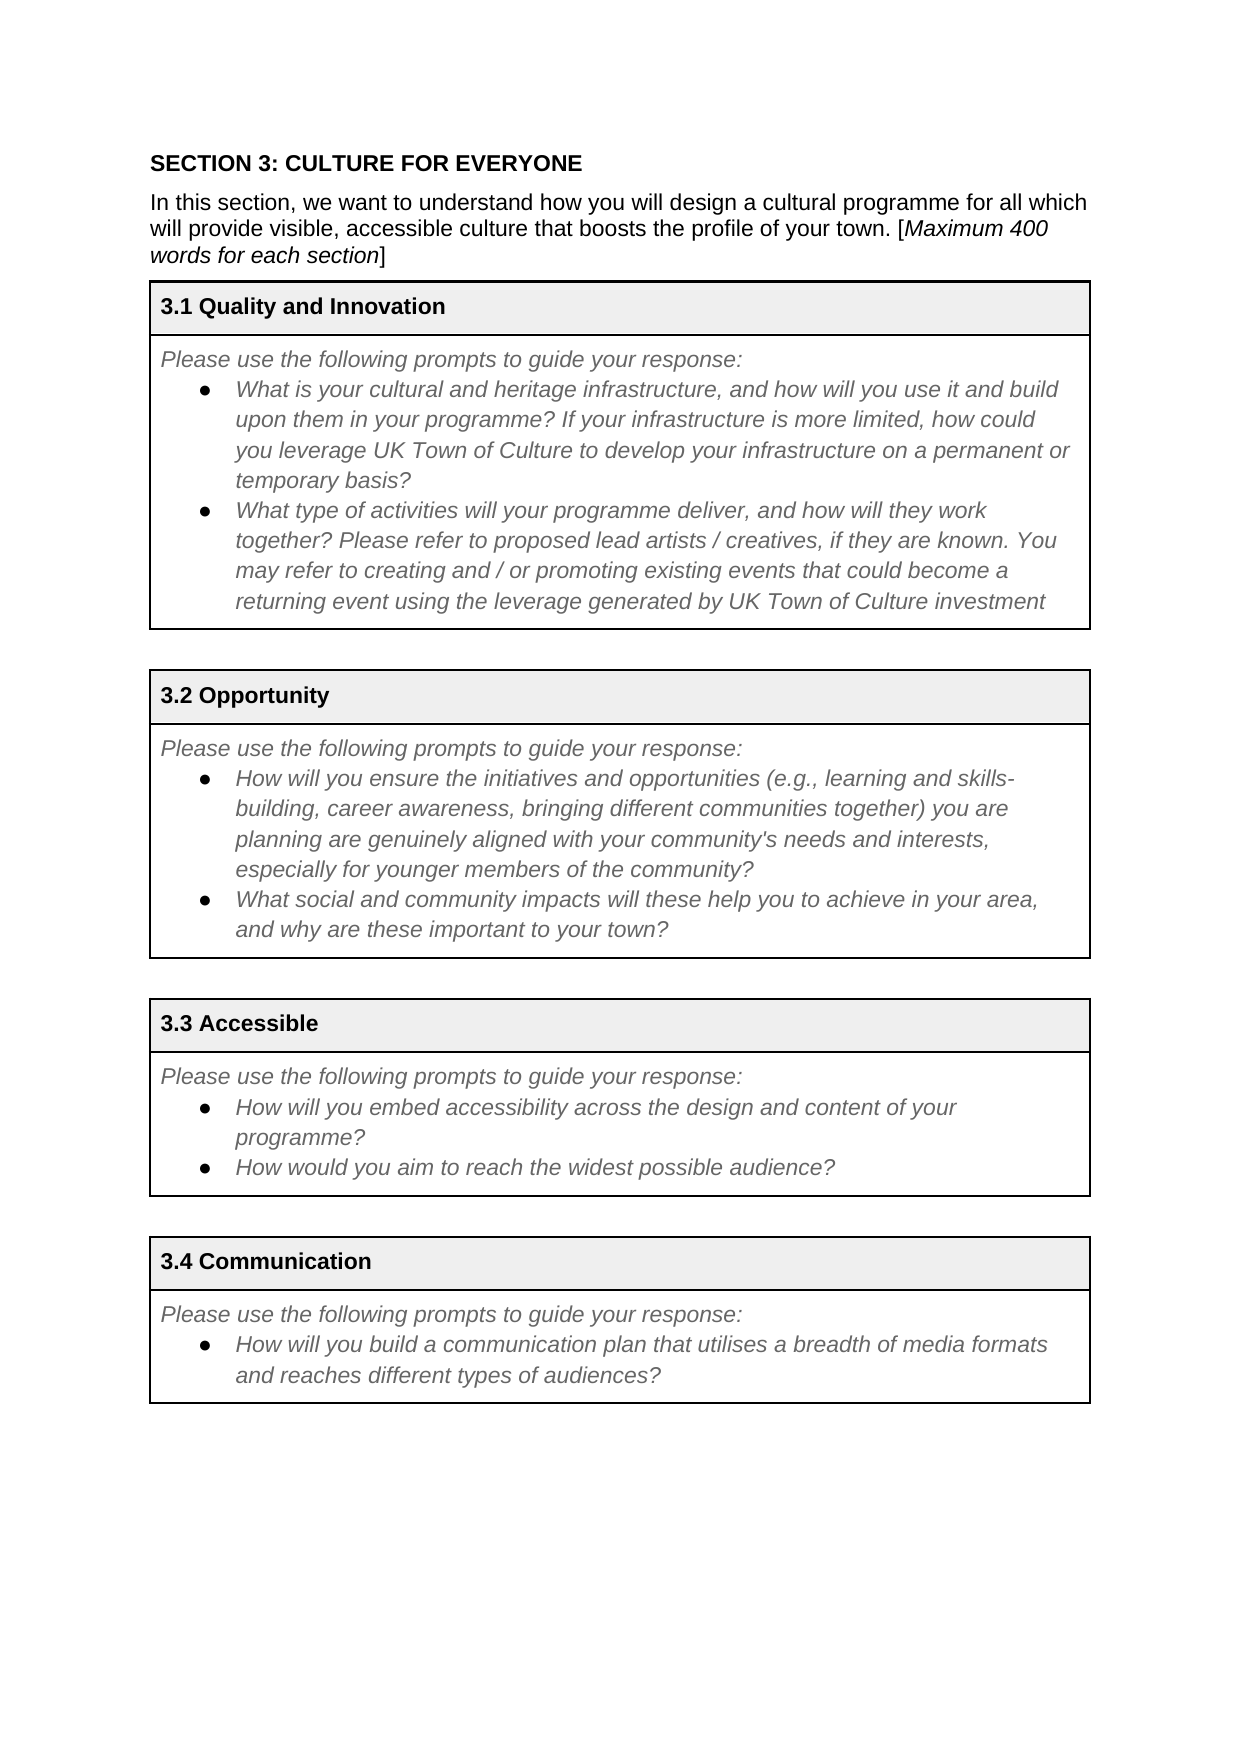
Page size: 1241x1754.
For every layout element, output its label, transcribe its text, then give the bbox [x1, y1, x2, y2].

table_cell Please use the following prompts to guide your response: How will you embed accessibility across the design and content of your programme? How would you aim to reach the widest possible audience? [151, 1053, 1089, 1194]
table_header 3.4 Communication [151, 1238, 1089, 1289]
table_cell Please use the following prompts to guide your response: What is your cultural and heritage infrastructure, and how will you use it and build upon them in your programme? If your infrastructure is more limited, how could you leverage UK Town of Culture to develop your infrastructure on a permanent or temporary basis? What type of activities will your programme deliver, and how will they work together? Please refer to proposed lead artists / creatives, if they are known. You may refer to creating and / or promoting existing events that could become a returning event using the leverage generated by UK Town of Culture investment [151, 336, 1089, 628]
table_header 3.1 Quality and Innovation [151, 283, 1089, 333]
table_header 3.3 Accessible [151, 1000, 1089, 1051]
table_cell Please use the following prompts to guide your response: How will you ensure the initiatives and opportunities (e.g., learning and skills-building, career awareness, bringing different communities together) you are planning are genuinely aligned with your community's needs and interests, especially for younger members of the community? What social and community impacts will these help you to achieve in your area, and why are these important to your town? [151, 725, 1089, 957]
table_cell Please use the following prompts to guide your response: How will you build a communication plan that utilises a breadth of media formats and reaches different types of audiences? [151, 1291, 1089, 1402]
table_header 3.2 Opportunity [151, 671, 1089, 722]
text In this section, we want to understand how you will design a cultural programme for all which will provide visible, accessible culture that boosts the profile of your town. [Maximum 400 words for each section] [150, 189, 1090, 268]
text SECTION 3: CULTURE FOR EVERYONE [150, 150, 1090, 176]
